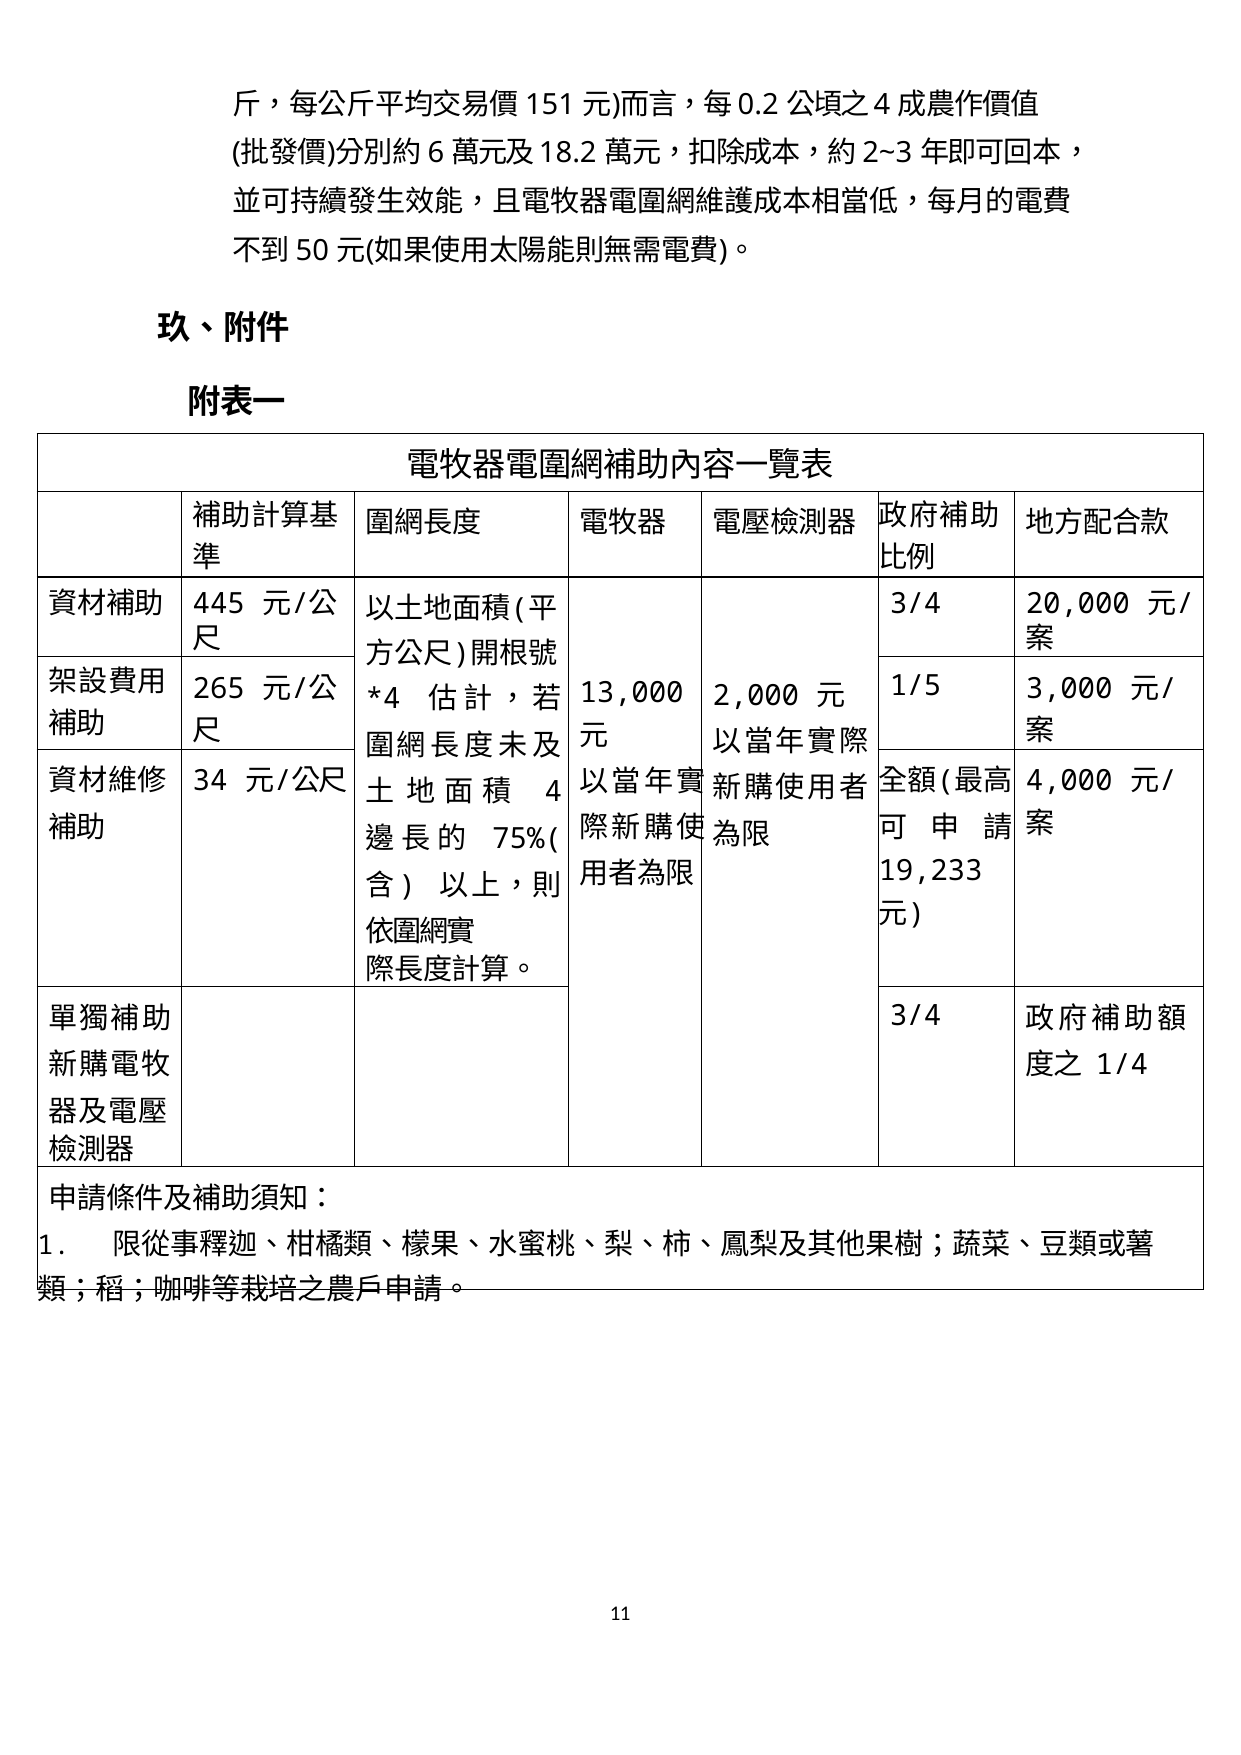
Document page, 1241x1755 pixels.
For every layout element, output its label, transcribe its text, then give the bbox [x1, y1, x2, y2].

table_cell 政府補助比例 [879, 492, 1014, 576]
table_cell 架設費用補助 [38, 657, 181, 749]
table_cell 補助計算基準 [182, 492, 354, 576]
table_header 電牧器電圍網補助內容一覽表 [38, 434, 1203, 491]
table_cell 3/4 [879, 578, 1014, 656]
table_cell 265 元/公尺 [182, 657, 354, 749]
table_cell 445 元/公尺 [182, 578, 354, 656]
subtitle 玖、附件附表一 [158, 300, 292, 423]
table_cell 申請條件及補助須知： 限從事釋迦、柑橘類、檬果、水蜜桃、梨、柿、鳳梨及其他果樹；蔬菜、豆類或薯類；稻；咖啡等栽培之農戶申請。 農地面積 0.2 公頃以上，且為合法使用。 農地面積超過 2 公頃者補助金仍以 2 公頃計算。 [38, 1167, 1203, 1289]
table_cell 單獨補助新購電牧器及電壓 檢測器 [38, 987, 181, 1166]
text 斤，每公斤平均交易價 151 元)而言，每 0.2 公頃之 4 成農作價值 (批發價)分別約 6 萬元及 18.2 萬元，扣除成本，約 2~3 年即可回本，並可持續發生效能，且電牧器電圍網維護成本相當低，每月的電費不到 50 元(如果使用太陽能則無需電費)。 [232, 80, 1078, 269]
table_cell 20,000 元/案 [1015, 578, 1203, 656]
table_cell 政府補助額度之 1/4 [1015, 987, 1203, 1166]
table_cell 資材補助 [38, 578, 181, 656]
table_cell 電壓檢測器 [702, 492, 878, 576]
subtitle [30, 433, 37, 1289]
table_cell 34 元/公尺 [182, 750, 354, 986]
table_cell 以土地面積(平方公尺)開根號 *4 估計，若圍網長度未及土地面積 4 邊長的 75%( 含) 以上，則依圍網實 際長度計算。 [355, 578, 568, 986]
table_cell 電牧器 [569, 492, 701, 576]
table_cell 4,000 元/案 [1015, 750, 1203, 986]
table_cell [38, 492, 181, 576]
table_cell 資材維修補助 [38, 750, 181, 986]
table_cell 全額(最高可 申 請 19,233 元) [879, 750, 1014, 986]
table_cell 地方配合款 [1015, 492, 1203, 576]
table_cell 1/5 [879, 657, 1014, 749]
table_cell 2,000 元 以當年實際新購使用者為限 [702, 578, 878, 1166]
subtitle [1204, 433, 1210, 1289]
table_cell [182, 987, 354, 1166]
table_cell [355, 987, 568, 1166]
table_cell 3,000 元/案 [1015, 657, 1203, 749]
table_cell 3/4 [879, 987, 1014, 1166]
table_cell 圍網長度 [355, 492, 568, 576]
table_cell 13,000 元 以當年實際新購使用者為限 [569, 578, 701, 1166]
